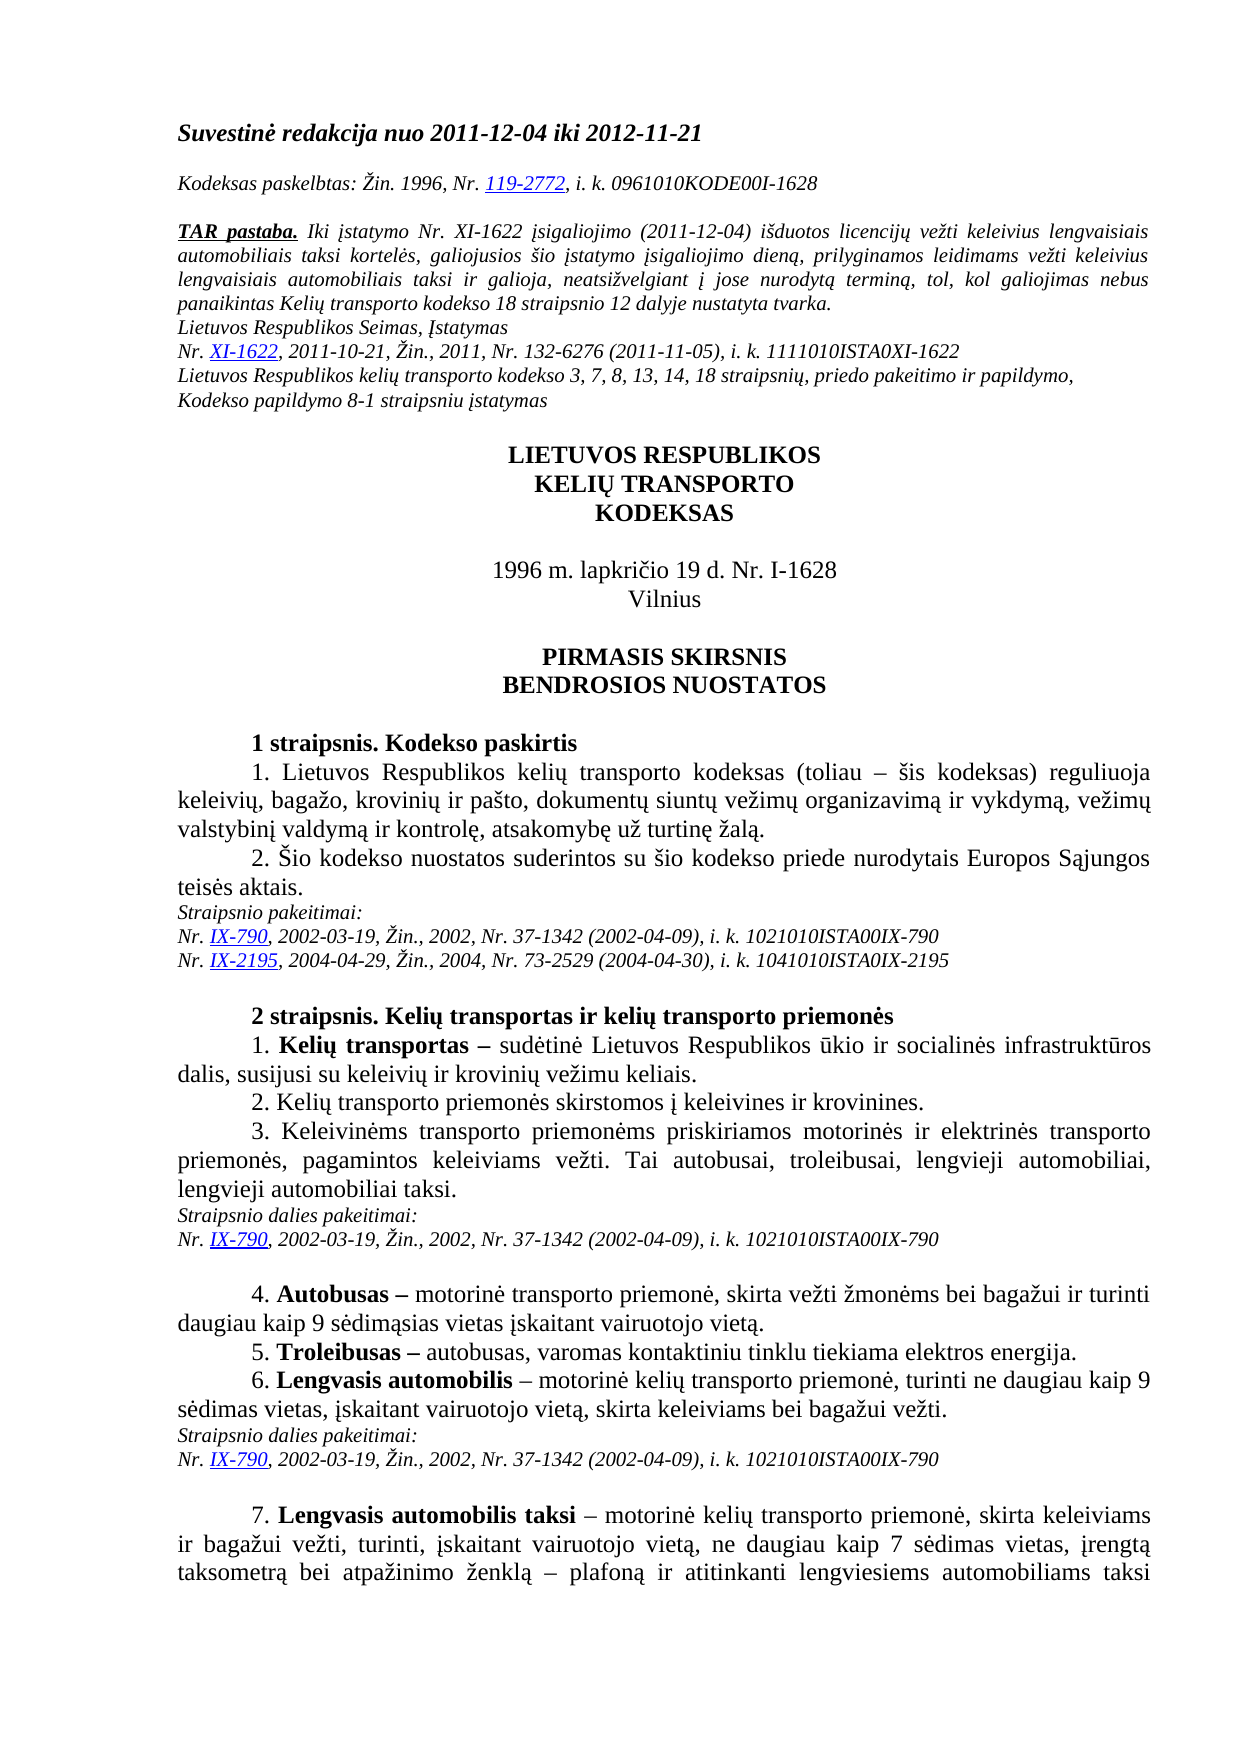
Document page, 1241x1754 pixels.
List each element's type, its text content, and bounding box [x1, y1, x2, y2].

text 1. Kelių transportas – sudėtinė Lietuvos Respublikos ūkio ir socialinės infrastruktūros dalis, susijusi su keleivių ir krovinių vežimu keliais. [177, 1030, 1152, 1087]
text 2. Kelių transporto priemonės skirstomos į keleivines ir krovinines. [177, 1087, 1152, 1116]
text Straipsnio dalies pakeitimai: [177, 1423, 1152, 1447]
text 4. Autobusas – motorinė transporto priemonė, skirta vežti žmonėms bei bagažui ir turinti daugiau kaip 9 sėdimąsias vietas įskaitant vairuotojo vietą. [177, 1279, 1152, 1337]
text Bendrosios nuostatos [177, 670, 1152, 699]
text Kodeksas paskelbtas: Žin. 1996, Nr. 119-2772, i. k. 0961010KODE00I-1628 [177, 171, 1152, 195]
text Straipsnio dalies pakeitimai: [177, 1202, 1152, 1227]
text Nr. IX-790, 2002-03-19, Žin., 2002, Nr. 37-1342 (2002-04-09), i. k. 1021010ISTA00IX-790 [177, 924, 1152, 948]
text 3. Keleivinėms transporto priemonėms priskiriamos motorinės ir elektrinės transporto priemonės, pagamintos keleiviams vežti. Tai autobusai, troleibusai, lengvieji automobiliai, lengvieji automobiliai taksi. [177, 1116, 1152, 1202]
text 7. Lengvasis automobilis taksi – motorinė kelių transporto priemonė, skirta keleiviams ir bagažui vežti, turinti, įskaitant vairuotojo vietą, ne daugiau kaip 7 sėdimas vietas, įrengtą taksometrą bei atpažinimo ženklą – plafoną ir atitinkanti lengviesiems automobiliams taksi [177, 1500, 1152, 1586]
text 1 straipsnis. Kodekso paskirtis [177, 728, 1152, 757]
text 5. Troleibusas – autobusas, varomas kontaktiniu tinklu tiekiama elektros energija. [177, 1337, 1152, 1366]
text Nr. IX-790, 2002-03-19, Žin., 2002, Nr. 37-1342 (2002-04-09), i. k. 1021010ISTA00IX-790 [177, 1447, 1152, 1471]
text 6. Lengvasis automobilis – motorinė kelių transporto priemonė, turinti ne daugiau kaip 9 sėdimas vietas, įskaitant vairuotojo vietą, skirta keleiviams bei bagažui vežti. [177, 1366, 1152, 1423]
text PIRMASIS skirsnis [177, 642, 1152, 670]
text Nr. IX-790, 2002-03-19, Žin., 2002, Nr. 37-1342 (2002-04-09), i. k. 1021010ISTA00IX-790 [177, 1227, 1152, 1251]
text 2 straipsnis. Kelių transportas ir kelių transporto priemonės [177, 1001, 1152, 1030]
text KELIŲ TRANSPORTO [177, 469, 1152, 498]
text 1996 m. lapkričio 19 d. Nr. I-1628 [177, 555, 1152, 584]
text 2. Šio kodekso nuostatos suderintos su šio kodekso priede nurodytais Europos Sąjungos teisės aktais. [177, 843, 1152, 900]
text TAR pastaba. Iki įstatymo Nr. XI-1622 įsigaliojimo (2011-12-04) išduotos licencijų vežti keleivius lengvaisiais automobiliais taksi kortelės, galiojusios šio įstatymo įsigaliojimo dieną, prilyginamos leidimams vežti keleivius lengvaisiais automobiliais taksi ir galioja, neatsižvelgiant į jose nurodytą terminą, tol, kol galiojimas nebus panaikintas Kelių transporto kodekso 18 straipsnio 12 dalyje nustatyta tvarka. [177, 219, 1152, 315]
text Lietuvos Respublikos kelių transporto kodekso 3, 7, 8, 13, 14, 18 straipsnių, priedo pakeitimo ir papildymo, Kodekso papildymo 8-1 straipsniu įstatymas [177, 363, 1152, 412]
text Nr. XI-1622, 2011-10-21, Žin., 2011, Nr. 132-6276 (2011-11-05), i. k. 1111010ISTA0XI-1622 [177, 339, 1152, 363]
text Lietuvos Respublikos Seimas, Įstatymas [177, 315, 1152, 339]
text Vilnius [177, 584, 1152, 613]
text Straipsnio pakeitimai: [177, 900, 1152, 924]
text KODEKSAS [177, 498, 1152, 527]
text Nr. IX-2195, 2004-04-29, Žin., 2004, Nr. 73-2529 (2004-04-30), i. k. 1041010ISTA0IX-2195 [177, 948, 1152, 972]
text Suvestinė redakcija nuo 2011-12-04 iki 2012-11-21 [177, 118, 1152, 147]
text 1. Lietuvos Respublikos kelių transporto kodeksas (toliau – šis kodeksas) reguliuoja keleivių, bagažo, krovinių ir pašto, dokumentų siuntų vežimų organizavimą ir vykdymą, vežimų valstybinį valdymą ir kontrolę, atsakomybę už turtinę žalą. [177, 757, 1152, 843]
text LIETUVOS RESPUBLIKOS [177, 440, 1152, 469]
